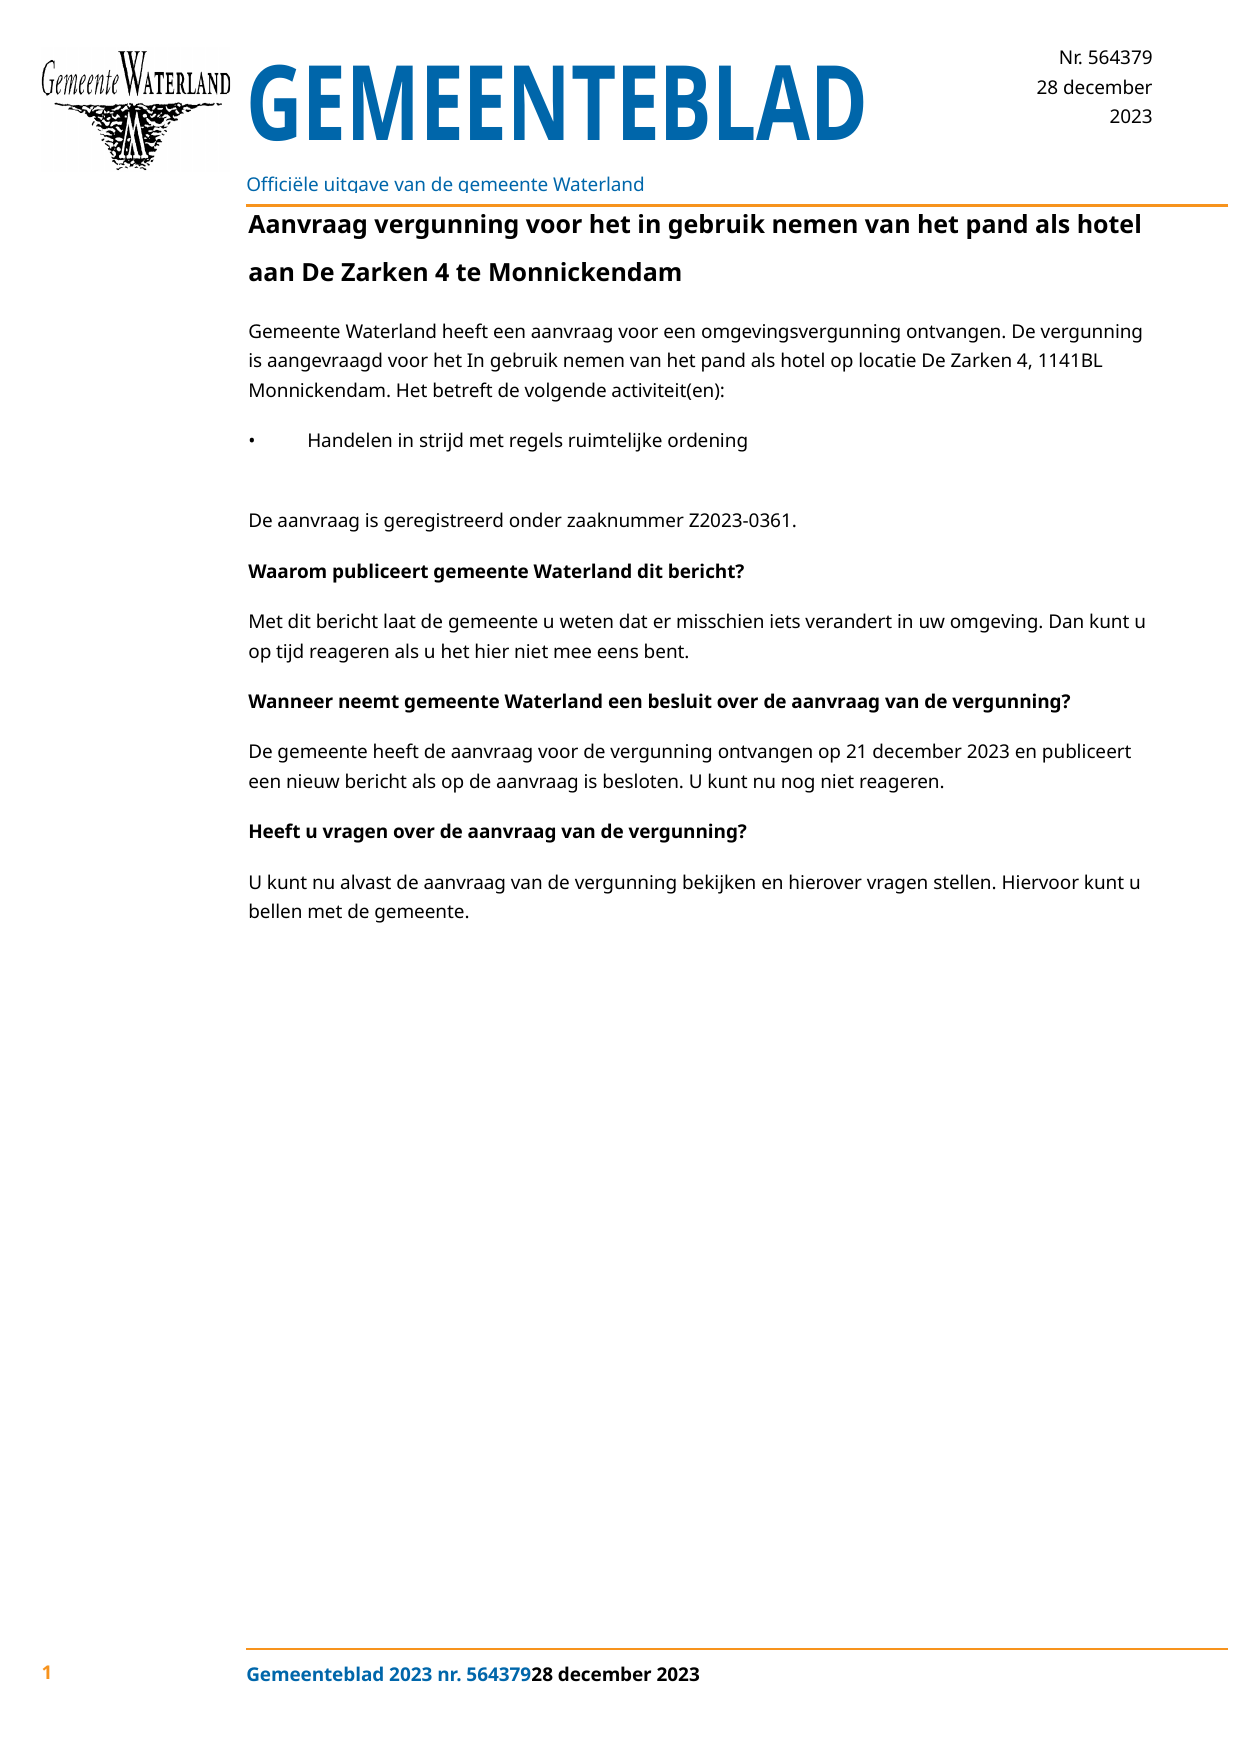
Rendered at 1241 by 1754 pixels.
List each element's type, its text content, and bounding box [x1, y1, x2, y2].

text Met dit bericht laat de gemeente u weten dat er misschien iets verandert in uw omgeving. Dan kunt u op tijd reageren als u het hier niet mee eens bent. [248, 608, 1152, 664]
picture [41, 47, 231, 172]
list Handelen in strijd met regels ruimtelijke ordening [248, 427, 1152, 453]
text Heeft u vragen over de aanvraag van de vergunning? [248, 819, 1152, 844]
text U kunt nu alvast de aanvraag van de vergunning bekijken en hierover vragen stellen. Hiervoor kunt u bellen met de gemeente. [248, 869, 1152, 924]
text Wanneer neemt gemeente Waterland een besluit over de aanvraag van de vergunning? [248, 688, 1152, 714]
text Waarom publiceert gemeente Waterland dit bericht? [248, 558, 1152, 584]
text Gemeente Waterland heeft een aanvraag voor een omgevingsvergunning ontvangen. De vergunning is aangevraagd voor het In gebruik nemen van het pand als hotel op locatie De Zarken 4, 1141BL Monnickendam. Het betreft de volgende activiteit(en): [248, 318, 1152, 403]
text De aanvraag is geregistreerd onder zaaknummer Z2023-0361. [248, 507, 1152, 533]
text Aanvraag vergunning voor het in gebruik nemen van het pand als hotel aan De Zarken 4 te Monnickendam [248, 207, 1152, 288]
text De gemeente heeft de aanvraag voor de vergunning ontvangen op 21 december 2023 en publiceert een nieuw bericht als op de aanvraag is besloten. U kunt nu nog niet reageren. [248, 739, 1152, 794]
